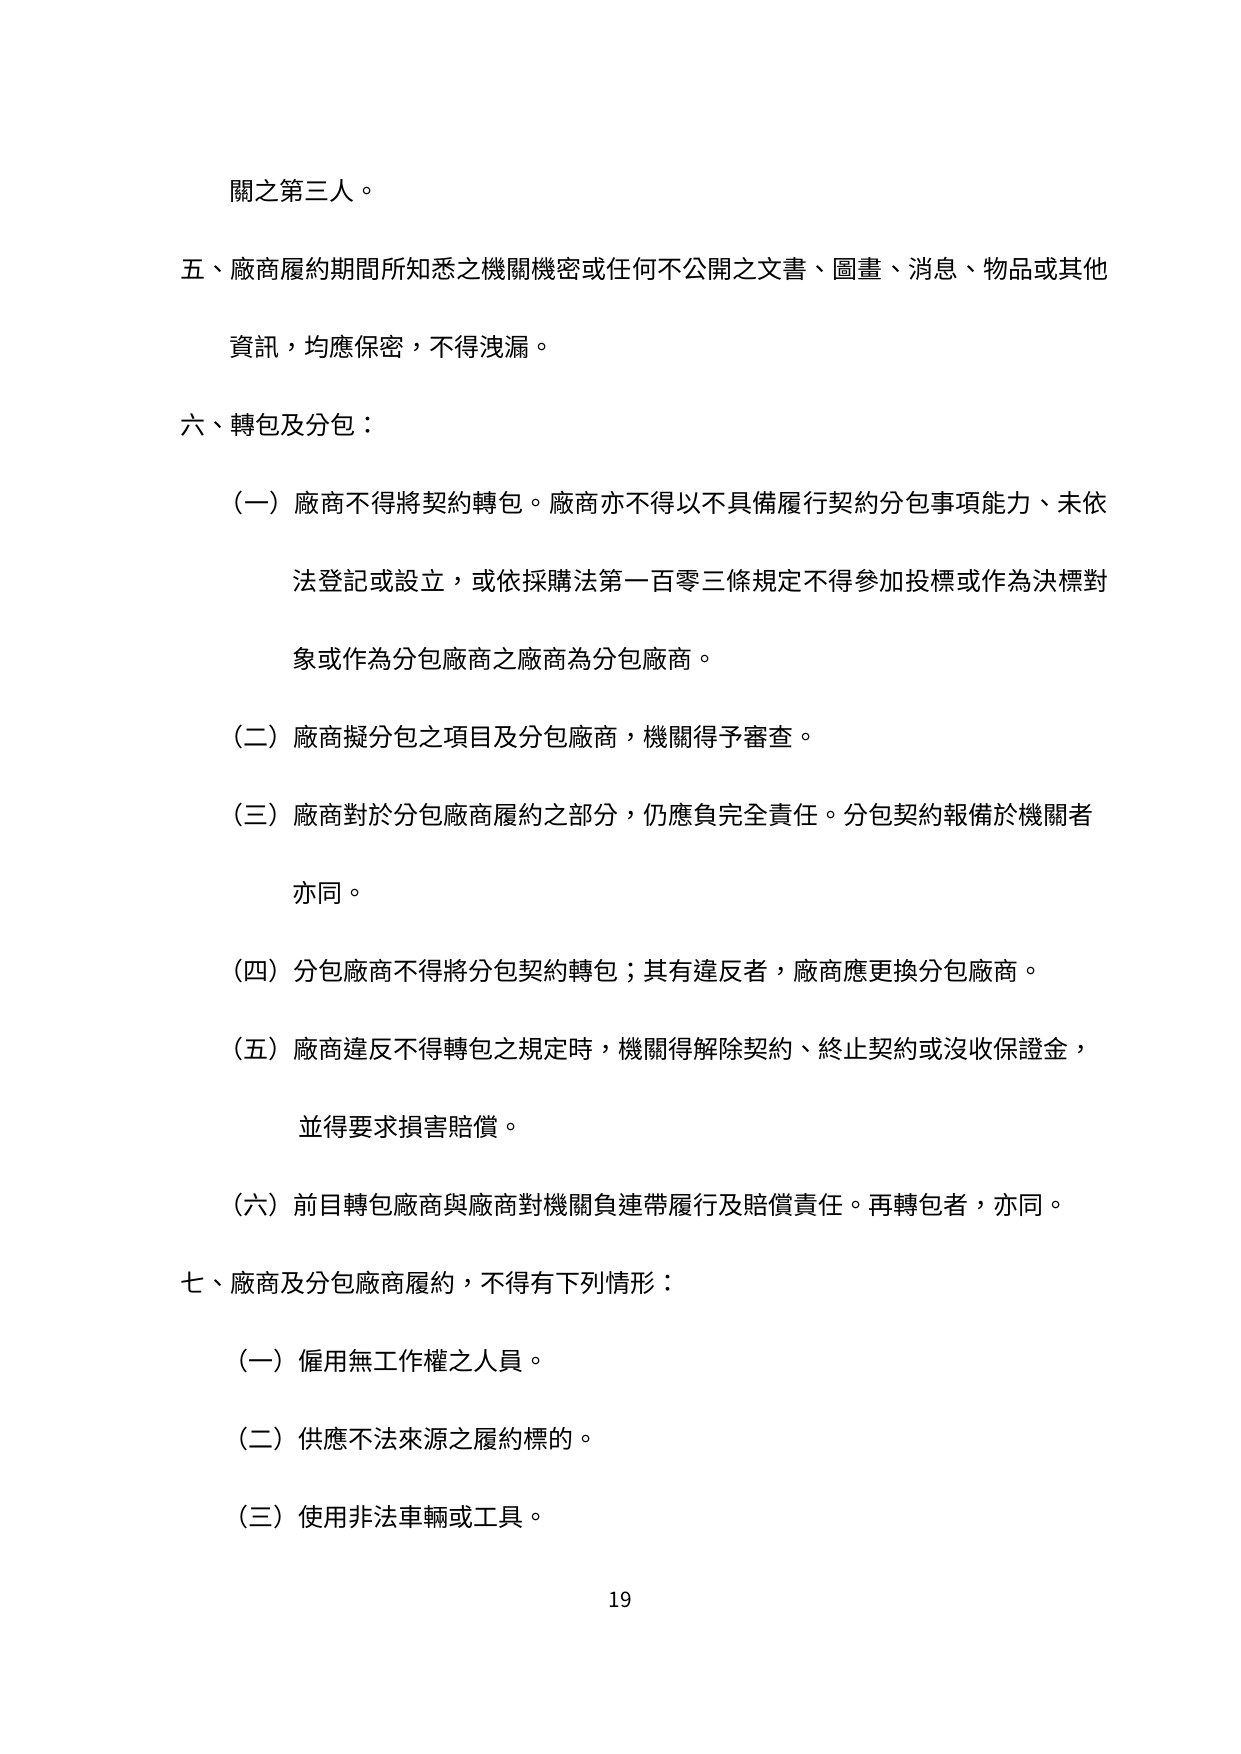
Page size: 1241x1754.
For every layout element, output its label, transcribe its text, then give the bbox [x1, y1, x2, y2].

text （二）供應不法來源之履約標的。 [130, 1399, 1110, 1477]
text （二）廠商擬分包之項目及分包廠商，機關得予審查。 [218, 697, 1110, 775]
text （三）使用非法車輛或工具。 [130, 1477, 1110, 1555]
text （三）廠商對於分包廠商履約之部分，仍應負完全責任。分包契約報備於機關者 [218, 775, 1110, 853]
text 七、廠商及分包廠商履約，不得有下列情形： [130, 1243, 1110, 1321]
text 並得要求損害賠償。 [298, 1087, 1110, 1165]
text （一）僱用無工作權之人員。 [174, 1321, 1110, 1399]
text （六）前目轉包廠商與廠商對機關負連帶履行及賠償責任。再轉包者，亦同。 [218, 1165, 1110, 1243]
text 六、轉包及分包： [130, 384, 1110, 463]
text （一）廠商不得將契約轉包。廠商亦不得以不具備履行契約分包事項能力、未依法登記或設立，或依採購法第一百零三條規定不得參加投標或作為決標對象或作為分包廠商之廠商為分包廠商。 [218, 463, 1110, 697]
text （四）分包廠商不得將分包契約轉包；其有違反者，廠商應更換分包廠商。 [218, 931, 1110, 1009]
text 關之第三人。 [180, 151, 1110, 228]
text （五）廠商違反不得轉包之規定時，機關得解除契約、終止契約或沒收保證金， [218, 1009, 1110, 1087]
text 亦同。 [248, 853, 1110, 931]
text 五、廠商履約期間所知悉之機關機密或任何不公開之文書、圖畫、消息、物品或其他資訊，均應保密，不得洩漏。 [180, 228, 1110, 384]
